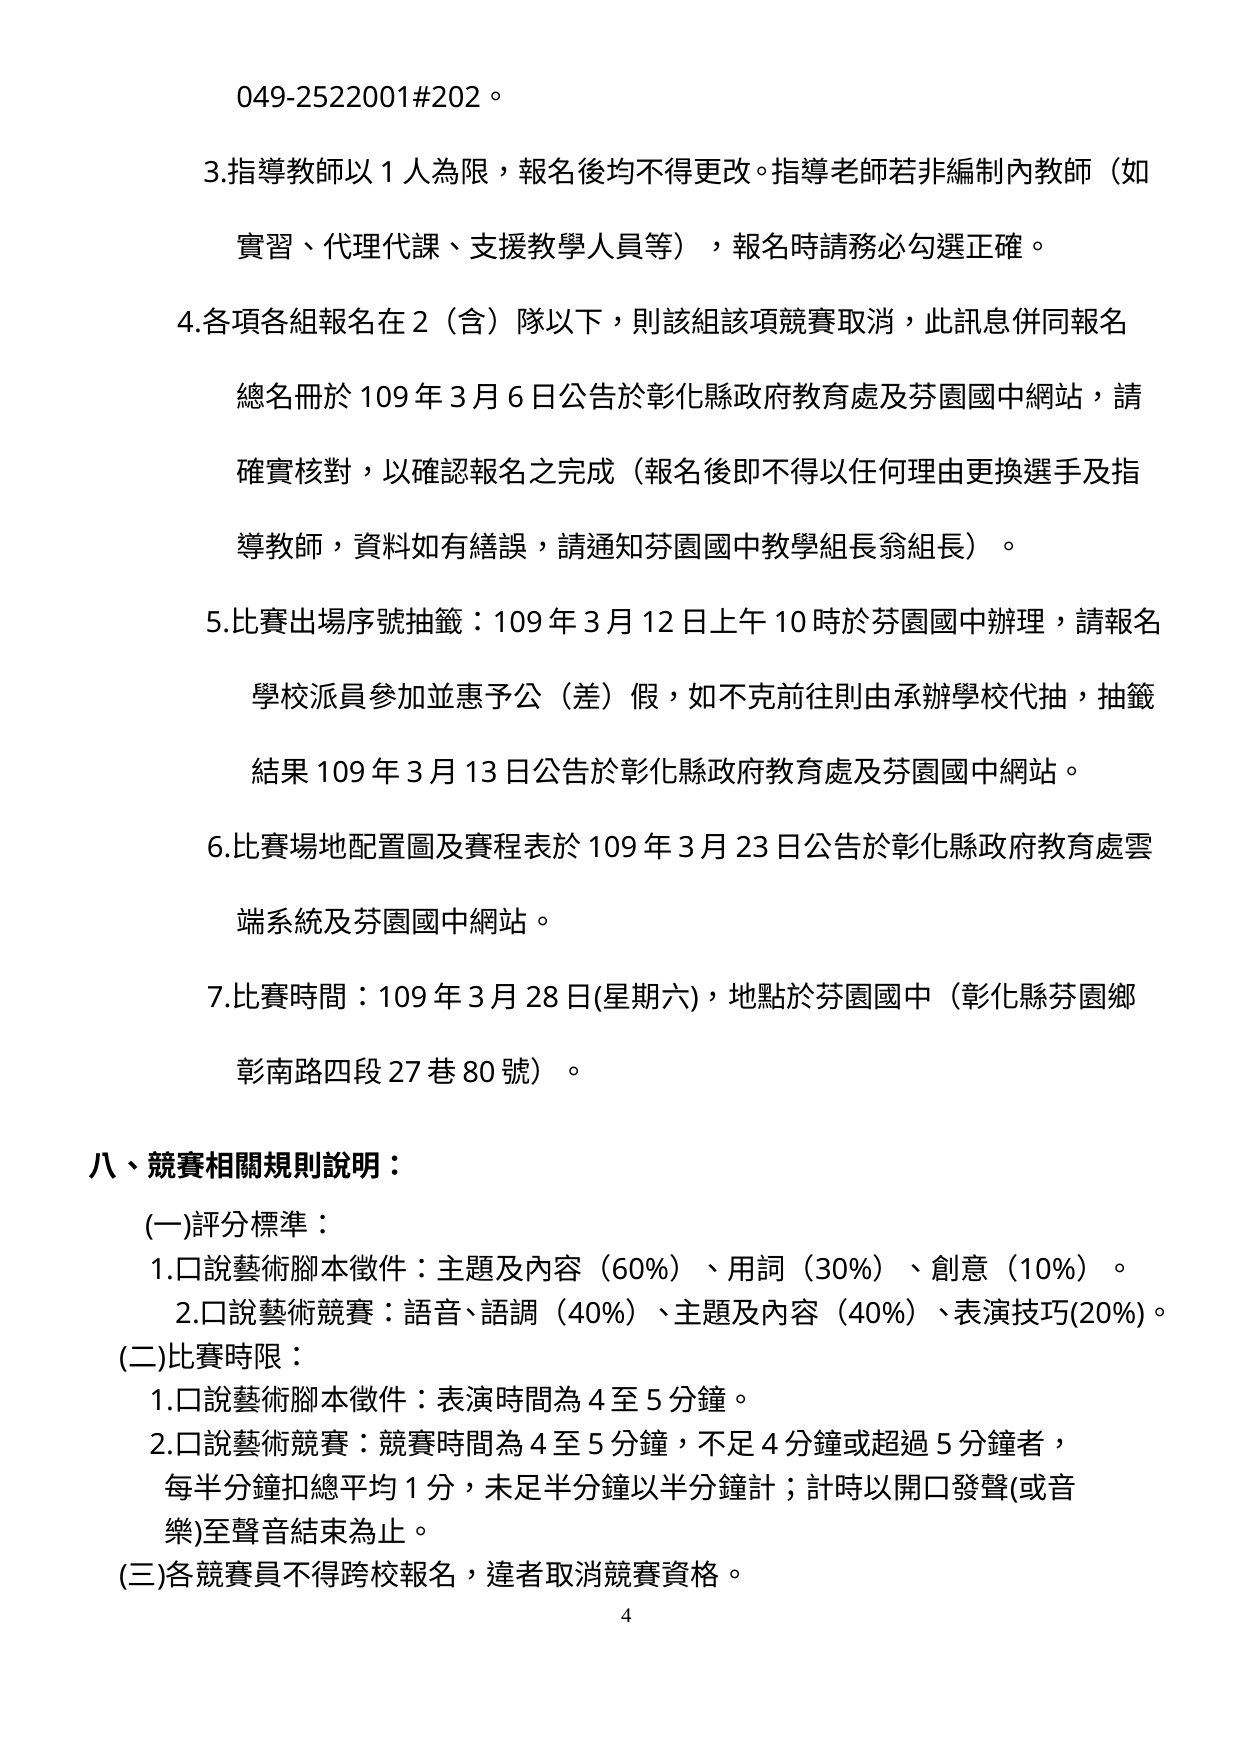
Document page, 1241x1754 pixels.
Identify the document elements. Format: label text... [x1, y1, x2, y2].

text 樂)至聲音結束為止。 [89, 1507, 1163, 1551]
text (三)各競賽員不得跨校報名，違者取消競賽資格。 [89, 1551, 1163, 1594]
text 3.指導教師以1人為限，報名後均不得更改。指導老師若非編制內教師（如 實習、代理代課、支援教學人員等），報名時請務必勾選正確。 [203, 132, 1163, 282]
text 049-2522001#202。 [203, 57, 1163, 132]
subtitle 八、競賽相關規則說明： [89, 1126, 1163, 1201]
subtitle 5.比賽出場序號抽籤：109年3月12日上午10時於芬園國中辦理，請報名學校派員參加並惠予公（差）假，如不克前往則由承辦學校代抽，抽籤結果109年3月13日公告於彰化縣政府教育處及芬園國中網站。 [205, 582, 1163, 807]
subtitle 6.比賽場地配置圖及賽程表於109年3月23日公告於彰化縣政府教育處雲端系統及芬園國中網站。 [207, 807, 1163, 957]
text (一)評分標準： [145, 1201, 1163, 1244]
text 1.口說藝術腳本徵件：主題及內容（60%）、用詞（30%）、創意（10%）。 [89, 1244, 1163, 1288]
subtitle 4.各項各組報名在2（含）隊以下，則該組該項競賽取消，此訊息併同報名 總名冊於109年3月6日公告於彰化縣政府教育處及芬園國中網站，請確實核對，以確認報名之完成（報名後即不得以任何理由更換選手及指導教師，資料如有繕誤，請通知芬園國中教學組長翁組長）。 [147, 282, 1163, 582]
text 2.口說藝術競賽：競賽時間為4至5分鐘，不足4分鐘或超過5分鐘者， [89, 1419, 1163, 1463]
text (二)比賽時限： [89, 1332, 1163, 1376]
text 2.口說藝術競賽：語音、語調（40%）、主題及內容（40%）、表演技巧(20%)。 [145, 1288, 1163, 1332]
subtitle 7.比賽時間：109年3月28日(星期六)，地點於芬園國中（彰化縣芬園鄉彰南路四段27巷80號）。 [207, 957, 1163, 1107]
text 每半分鐘扣總平均1分，未足半分鐘以半分鐘計；計時以開口發聲(或音 [89, 1463, 1163, 1507]
text 1.口說藝術腳本徵件：表演時間為4至5分鐘。 [89, 1376, 1163, 1419]
